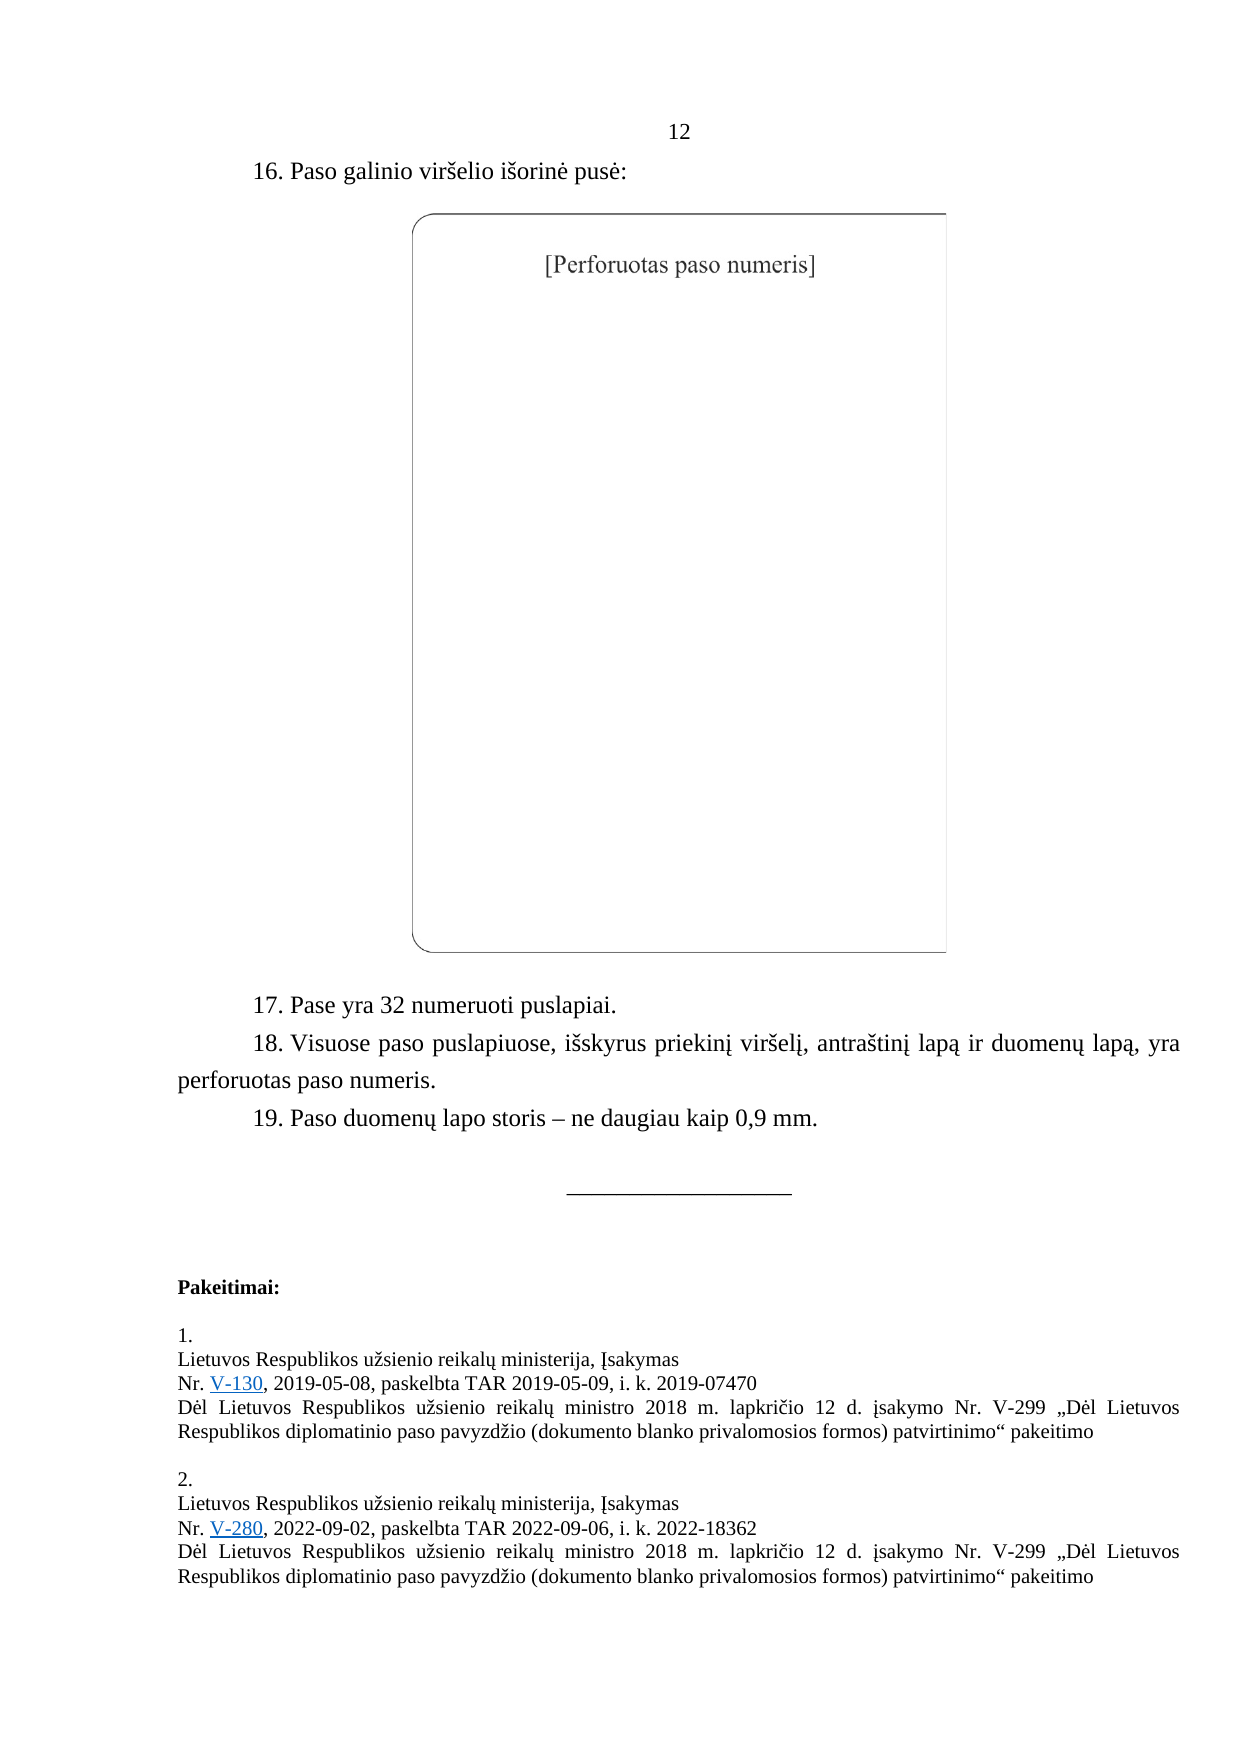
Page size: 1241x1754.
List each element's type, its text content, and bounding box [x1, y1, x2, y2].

text Nr. V-130, 2019-05-08, paskelbta TAR 2019-05-09, i. k. 2019-07470 [177, 1371, 1181, 1395]
text 16. Paso galinio viršelio išorinė pusė: [177, 148, 1181, 185]
text 18. Visuose paso puslapiuose, išskyrus priekinį viršelį, antraštinį lapą ir duomenų lapą, yra perforuotas paso numeris. [177, 1019, 1181, 1094]
text Nr. V-280, 2022-09-02, paskelbta TAR 2022-09-06, i. k. 2022-18362 [177, 1515, 1181, 1539]
text 19. Paso duomenų lapo storis – ne daugiau kaip 0,9 mm. [177, 1094, 1181, 1132]
text 17. Pase yra 32 numeruoti puslapiai. [177, 982, 1181, 1019]
text __________________ [177, 1160, 1181, 1198]
text 2. [177, 1467, 1181, 1491]
text Dėl Lietuvos Respublikos užsienio reikalų ministro 2018 m. lapkričio 12 d. įsakymo Nr. V-299 „Dėl Lietuvos Respublikos diplomatinio paso pavyzdžio (dokumento blanko privalomosios formos) patvirtinimo“ pakeitimo [177, 1395, 1181, 1443]
text Dėl Lietuvos Respublikos užsienio reikalų ministro 2018 m. lapkričio 12 d. įsakymo Nr. V-299 „Dėl Lietuvos Respublikos diplomatinio paso pavyzdžio (dokumento blanko privalomosios formos) patvirtinimo“ pakeitimo [177, 1539, 1181, 1588]
text Lietuvos Respublikos užsienio reikalų ministerija, Įsakymas [177, 1347, 1181, 1371]
text 1. [177, 1323, 1181, 1347]
text Pakeitimai: [177, 1275, 1181, 1299]
text Lietuvos Respublikos užsienio reikalų ministerija, Įsakymas [177, 1491, 1181, 1515]
